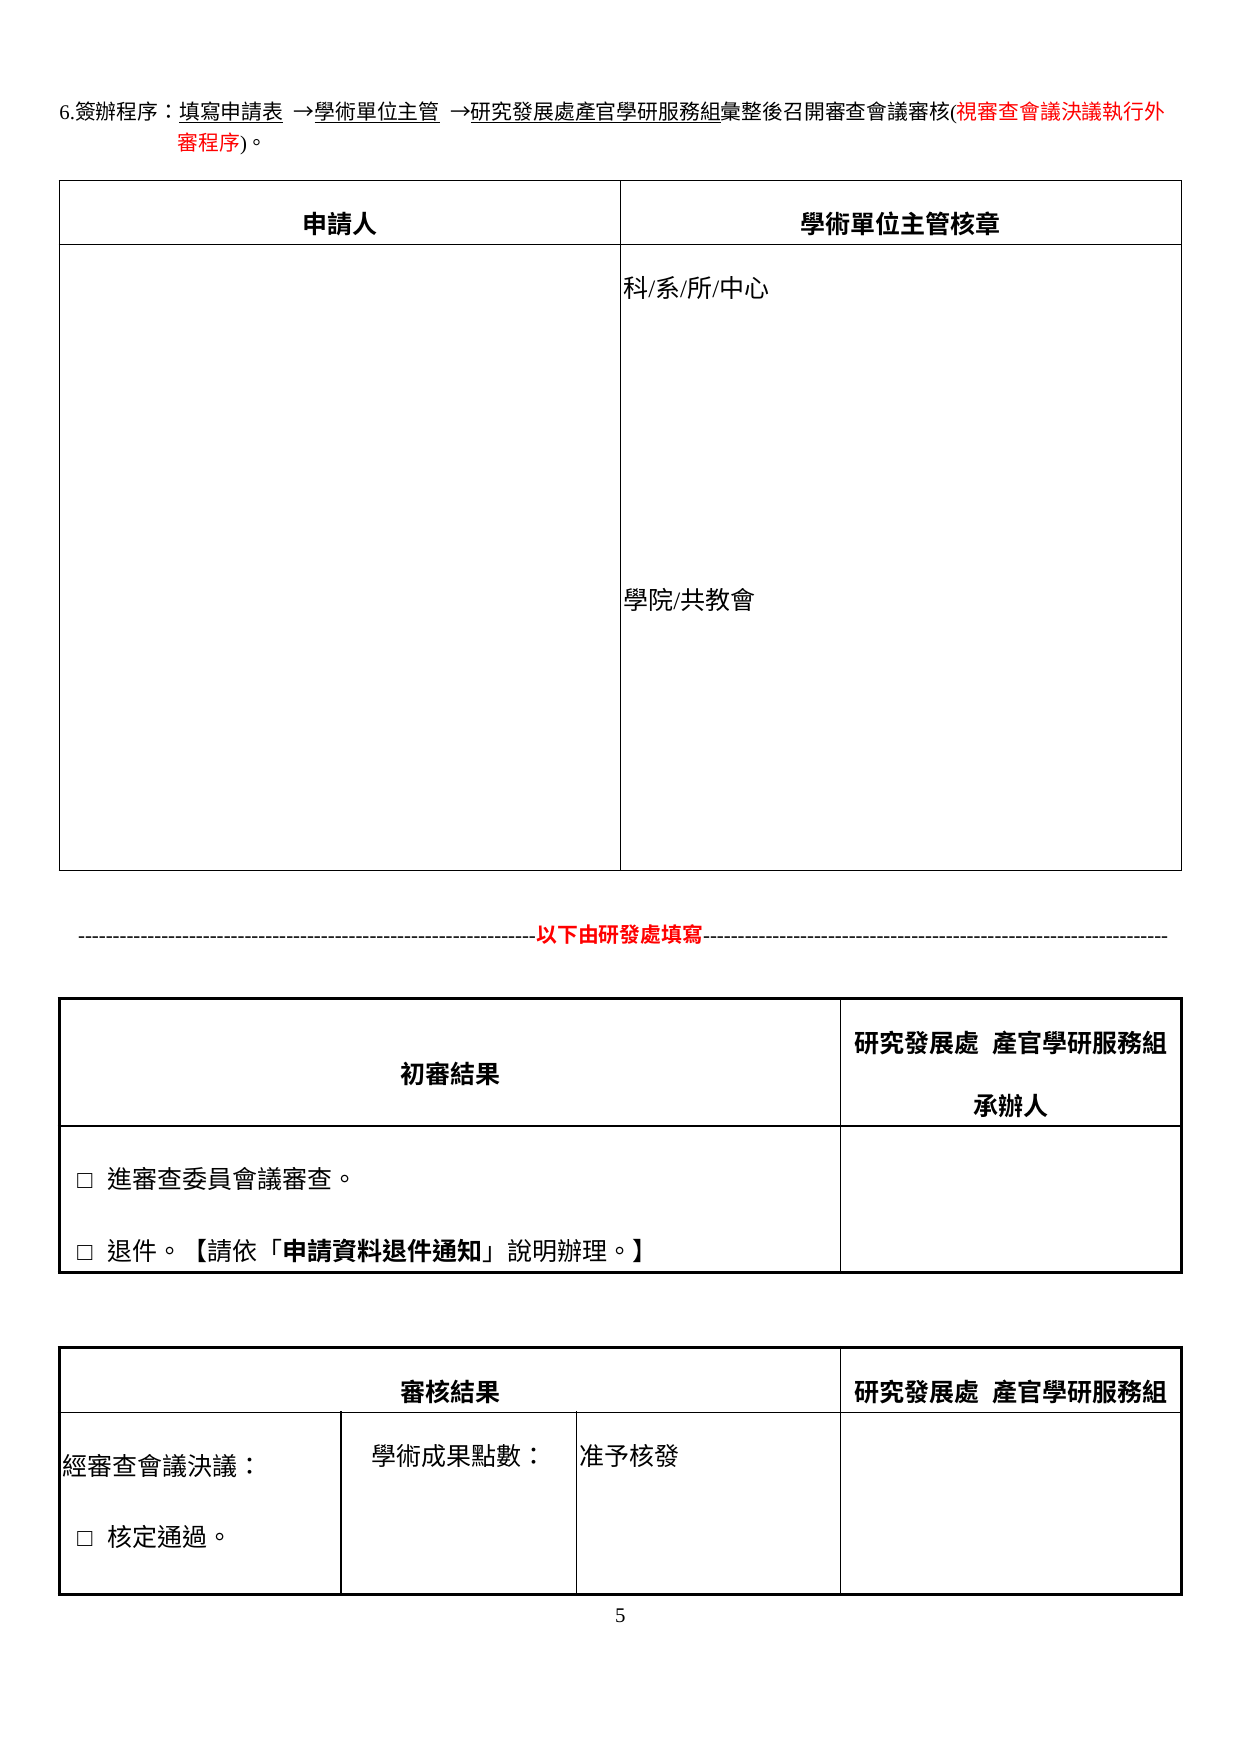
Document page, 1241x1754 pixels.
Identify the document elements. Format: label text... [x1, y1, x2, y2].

table_header 研究發展處 產官學研服務組 [841, 1349, 1180, 1411]
table_header 審核結果 [61, 1349, 840, 1411]
text ------------------------------------------------------------------以下由研發處填寫------------------------------------------------------------------- [78, 919, 1181, 949]
table_cell □ 進審查委員會議審查。 □ 退件。【請依「申請資料退件通知」說明辦理。】 [61, 1127, 840, 1271]
table_cell 學術成果點數： [342, 1413, 576, 1592]
table_header 申請人 [60, 181, 620, 243]
table_cell [841, 1127, 1180, 1271]
table_cell [60, 245, 620, 869]
table_cell 准予核發 [577, 1413, 840, 1592]
table_header 研究發展處 產官學研服務組 承辦人 [841, 1000, 1180, 1125]
table_header 初審結果 [61, 1000, 840, 1125]
table_cell 經審查會議決議： □ 核定通過。 □ 調整獎勵點數。 進行外審，依審查委員確認後之外審結果核定。 [61, 1413, 340, 1592]
table_cell [841, 1413, 1180, 1592]
table_header 學術單位主管核章 [621, 181, 1181, 243]
table_cell 科/系/所/中心 學院/共教會 [621, 245, 1181, 869]
text 6.簽辦程序：填寫申請表 →學術單位主管 →研究發展處產官學研服務組彙整後召開審查會議審核(視審查會議決議執行外審程序)。 [59, 96, 1181, 156]
